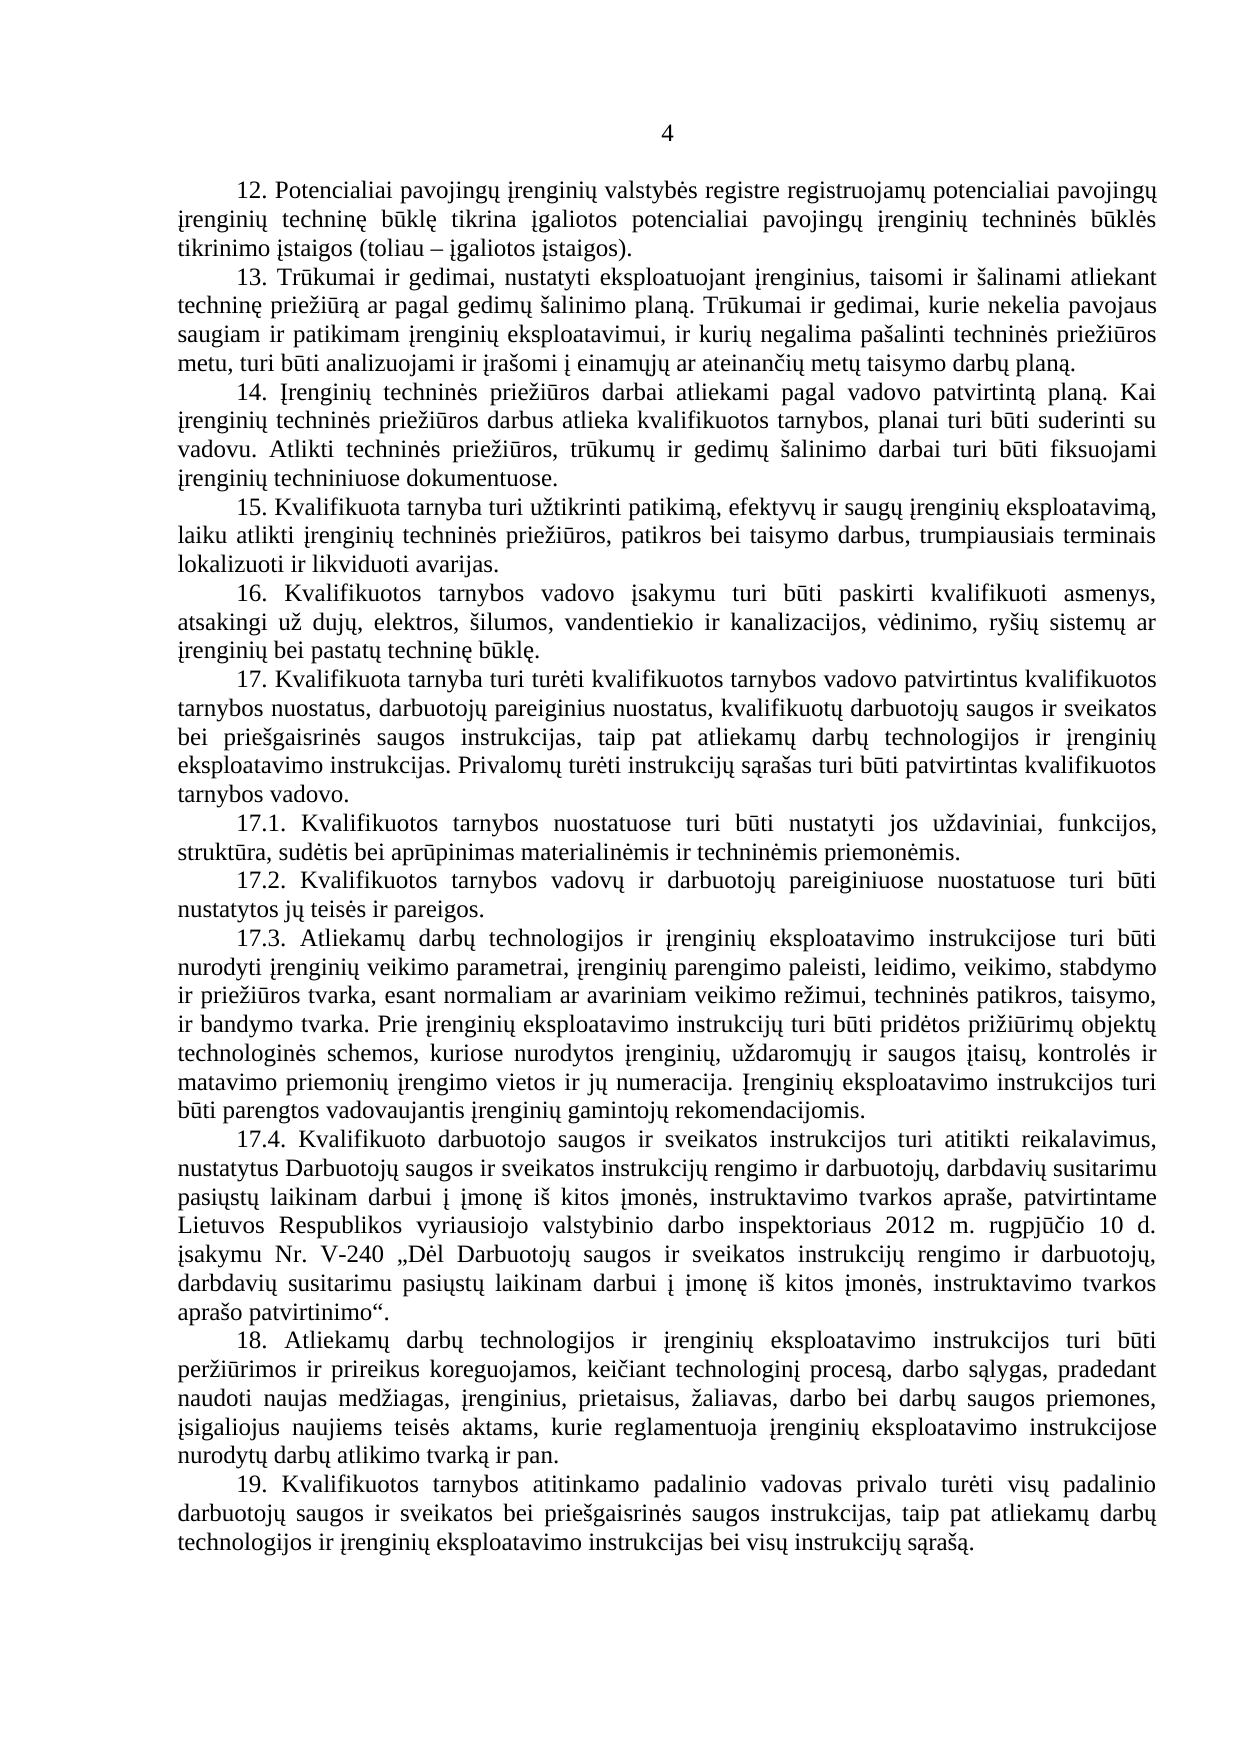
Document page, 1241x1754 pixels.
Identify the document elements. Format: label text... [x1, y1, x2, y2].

text 16. Kvalifikuotos tarnybos vadovo įsakymu turi būti paskirti kvalifikuoti asmenys, atsakingi už dujų, elektros, šilumos, vandentiekio ir kanalizacijos, vėdinimo, ryšių sistemų ar įrenginių bei pastatų techninę būklę. [177, 578, 1157, 664]
text 14. Įrenginių techninės priežiūros darbai atliekami pagal vadovo patvirtintą planą. Kai įrenginių techninės priežiūros darbus atlieka kvalifikuotos tarnybos, planai turi būti suderinti su vadovu. Atlikti techninės priežiūros, trūkumų ir gedimų šalinimo darbai turi būti fiksuojami įrenginių techniniuose dokumentuose. [177, 377, 1157, 492]
text 19. Kvalifikuotos tarnybos atitinkamo padalinio vadovas privalo turėti visų padalinio darbuotojų saugos ir sveikatos bei priešgaisrinės saugos instrukcijas, taip pat atliekamų darbų technologijos ir įrenginių eksploatavimo instrukcijas bei visų instrukcijų sąrašą. [177, 1469, 1157, 1556]
text 12. Potencialiai pavojingų įrenginių valstybės registre registruojamų potencialiai pavojingų įrenginių techninę būklę tikrina įgaliotos potencialiai pavojingų įrenginių techninės būklės tikrinimo įstaigos (toliau – įgaliotos įstaigos). [177, 176, 1157, 262]
text 17.4. Kvalifikuoto darbuotojo saugos ir sveikatos instrukcijos turi atitikti reikalavimus, nustatytus Darbuotojų saugos ir sveikatos instrukcijų rengimo ir darbuotojų, darbdavių susitarimu pasiųstų laikinam darbui į įmonę iš kitos įmonės, instruktavimo tvarkos apraše, patvirtintame Lietuvos Respublikos vyriausiojo valstybinio darbo inspektoriaus 2012 m. rugpjūčio 10 d. įsakymu Nr. V-240 „Dėl Darbuotojų saugos ir sveikatos instrukcijų rengimo ir darbuotojų, darbdavių susitarimu pasiųstų laikinam darbui į įmonę iš kitos įmonės, instruktavimo tvarkos aprašo patvirtinimo“. [177, 1124, 1157, 1326]
text 17. Kvalifikuota tarnyba turi turėti kvalifikuotos tarnybos vadovo patvirtintus kvalifikuotos tarnybos nuostatus, darbuotojų pareiginius nuostatus, kvalifikuotų darbuotojų saugos ir sveikatos bei priešgaisrinės saugos instrukcijas, taip pat atliekamų darbų technologijos ir įrenginių eksploatavimo instrukcijas. Privalomų turėti instrukcijų sąrašas turi būti patvirtintas kvalifikuotos tarnybos vadovo. [177, 664, 1157, 808]
text 13. Trūkumai ir gedimai, nustatyti eksploatuojant įrenginius, taisomi ir šalinami atliekant techninę priežiūrą ar pagal gedimų šalinimo planą. Trūkumai ir gedimai, kurie nekelia pavojaus saugiam ir patikimam įrenginių eksploatavimui, ir kurių negalima pašalinti techninės priežiūros metu, turi būti analizuojami ir įrašomi į einamųjų ar ateinančių metų taisymo darbų planą. [177, 262, 1157, 377]
text 17.2. Kvalifikuotos tarnybos vadovų ir darbuotojų pareiginiuose nuostatuose turi būti nustatytos jų teisės ir pareigos. [177, 866, 1157, 923]
text 17.1. Kvalifikuotos tarnybos nuostatuose turi būti nustatyti jos uždaviniai, funkcijos, struktūra, sudėtis bei aprūpinimas materialinėmis ir techninėmis priemonėmis. [177, 808, 1157, 866]
text 18. Atliekamų darbų technologijos ir įrenginių eksploatavimo instrukcijos turi būti peržiūrimos ir prireikus koreguojamos, keičiant technologinį procesą, darbo sąlygas, pradedant naudoti naujas medžiagas, įrenginius, prietaisus, žaliavas, darbo bei darbų saugos priemones, įsigaliojus naujiems teisės aktams, kurie reglamentuoja įrenginių eksploatavimo instrukcijose nurodytų darbų atlikimo tvarką ir pan. [177, 1326, 1157, 1469]
text 15. Kvalifikuota tarnyba turi užtikrinti patikimą, efektyvų ir saugų įrenginių eksploatavimą, laiku atlikti įrenginių techninės priežiūros, patikros bei taisymo darbus, trumpiausiais terminais lokalizuoti ir likviduoti avarijas. [177, 492, 1157, 578]
text 17.3. Atliekamų darbų technologijos ir įrenginių eksploatavimo instrukcijose turi būti nurodyti įrenginių veikimo parametrai, įrenginių parengimo paleisti, leidimo, veikimo, stabdymo ir priežiūros tvarka, esant normaliam ar avariniam veikimo režimui, techninės patikros, taisymo, ir bandymo tvarka. Prie įrenginių eksploatavimo instrukcijų turi būti pridėtos prižiūrimų objektų technologinės schemos, kuriose nurodytos įrenginių, uždaromųjų ir saugos įtaisų, kontrolės ir matavimo priemonių įrengimo vietos ir jų numeracija. Įrenginių eksploatavimo instrukcijos turi būti parengtos vadovaujantis įrenginių gamintojų rekomendacijomis. [177, 923, 1157, 1124]
